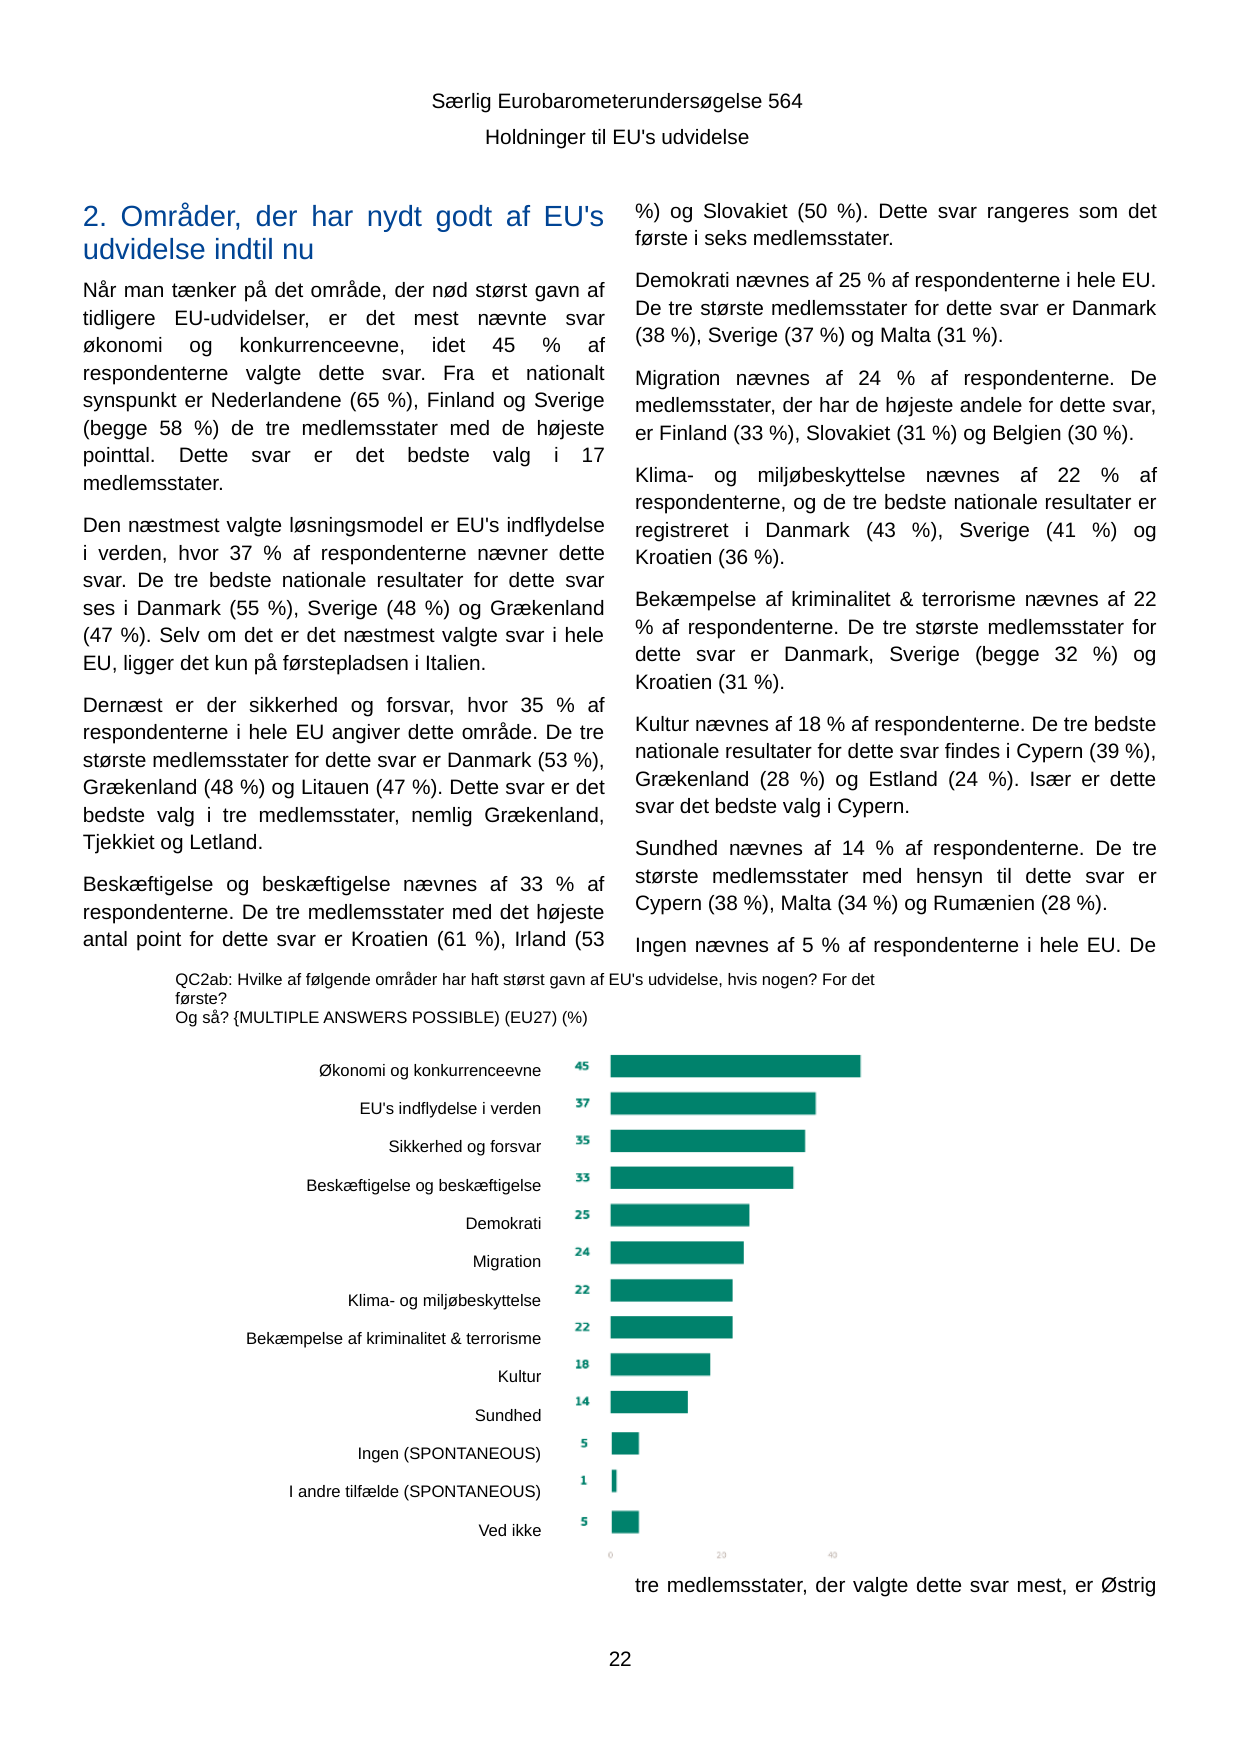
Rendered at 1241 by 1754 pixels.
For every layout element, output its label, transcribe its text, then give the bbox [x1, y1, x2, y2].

text Klima- og miljøbeskyttelse nævnes af 22 % af respondenterne, og de tre bedste nationale resultater er registreret i Danmark (43 %), Sverige (41 %) og Kroatien (36 %). [635, 462, 1157, 569]
text Kultur nævnes af 18 % af respondenterne. De tre bedste nationale resultater for dette svar findes i Cypern (39 %), Grækenland (28 %) og Estland (24 %). Især er dette svar det bedste valg i Cypern. [635, 712, 1157, 818]
text Sundhed nævnes af 14 % af respondenterne. De tre største medlemsstater med hensyn til dette svar er Cypern (38 %), Malta (34 %) og Rumænien (28 %). [635, 836, 1157, 915]
text Beskæftigelse og beskæftigelse nævnes af 33 % af respondenterne. De tre medlemsstater med det højeste antal point for dette svar er Kroatien (61 %), Irland (53 [83, 872, 605, 951]
text Migration nævnes af 24 % af respondenterne. De medlemsstater, der har de højeste andele for dette svar, er Finland (33 %), Slovakiet (31 %) og Belgien (30 %). [635, 365, 1157, 444]
text Dernæst er der sikkerhed og forsvar, hvor 35 % af respondenterne i hele EU angiver dette område. De tre største medlemsstater for dette svar er Danmark (53 %), Grækenland (48 %) og Litauen (47 %). Dette svar er det bedste valg i tre medlemsstater, nemlig Grækenland, Tjekkiet og Letland. [83, 692, 605, 854]
text Demokrati nævnes af 25 % af respondenterne i hele EU. De tre største medlemsstater for dette svar er Danmark (38 %), Sverige (37 %) og Malta (31 %). [635, 268, 1157, 347]
text Den næstmest valgte løsningsmodel er EU's indflydelse i verden, hvor 37 % af respondenterne nævner dette svar. De tre bedste nationale resultater for dette svar ses i Danmark (55 %), Sverige (48 %) og Grækenland (47 %). Selv om det er det næstmest valgte svar i hele EU, ligger det kun på førstepladsen i Italien. [83, 513, 605, 674]
text Når man tænker på det område, der nød størst gavn af tidligere EU-udvidelser, er det mest nævnte svar økonomi og konkurrenceevne, idet 45 % af respondenterne valgte dette svar. Fra et nationalt synspunkt er Nederlandene (65 %), Finland og Sverige (begge 58 %) de tre medlemsstater med de højeste pointtal. Dette svar er det bedste valg i 17 medlemsstater. [83, 278, 605, 495]
subtitle 2. Områder, der har nydt godt af EU's udvidelse indtil nu [83, 199, 605, 266]
text Bekæmpelse af kriminalitet & terrorisme nævnes af 22 % af respondenterne. De tre største medlemsstater for dette svar er Danmark, Sverige (begge 32 %) og Kroatien (31 %). [635, 587, 1157, 693]
text %) og Slovakiet (50 %). Dette svar rangeres som det første i seks medlemsstater. [635, 199, 1157, 250]
text Ingen nævnes af 5 % af respondenterne i hele EU. De tre medlemsstater, der valgte dette svar mest, er Østrig (14 %), Cypern (8 %) og Grækenland og Litauen (begge 7 %). [635, 933, 1157, 1597]
picture [566, 1045, 877, 1574]
